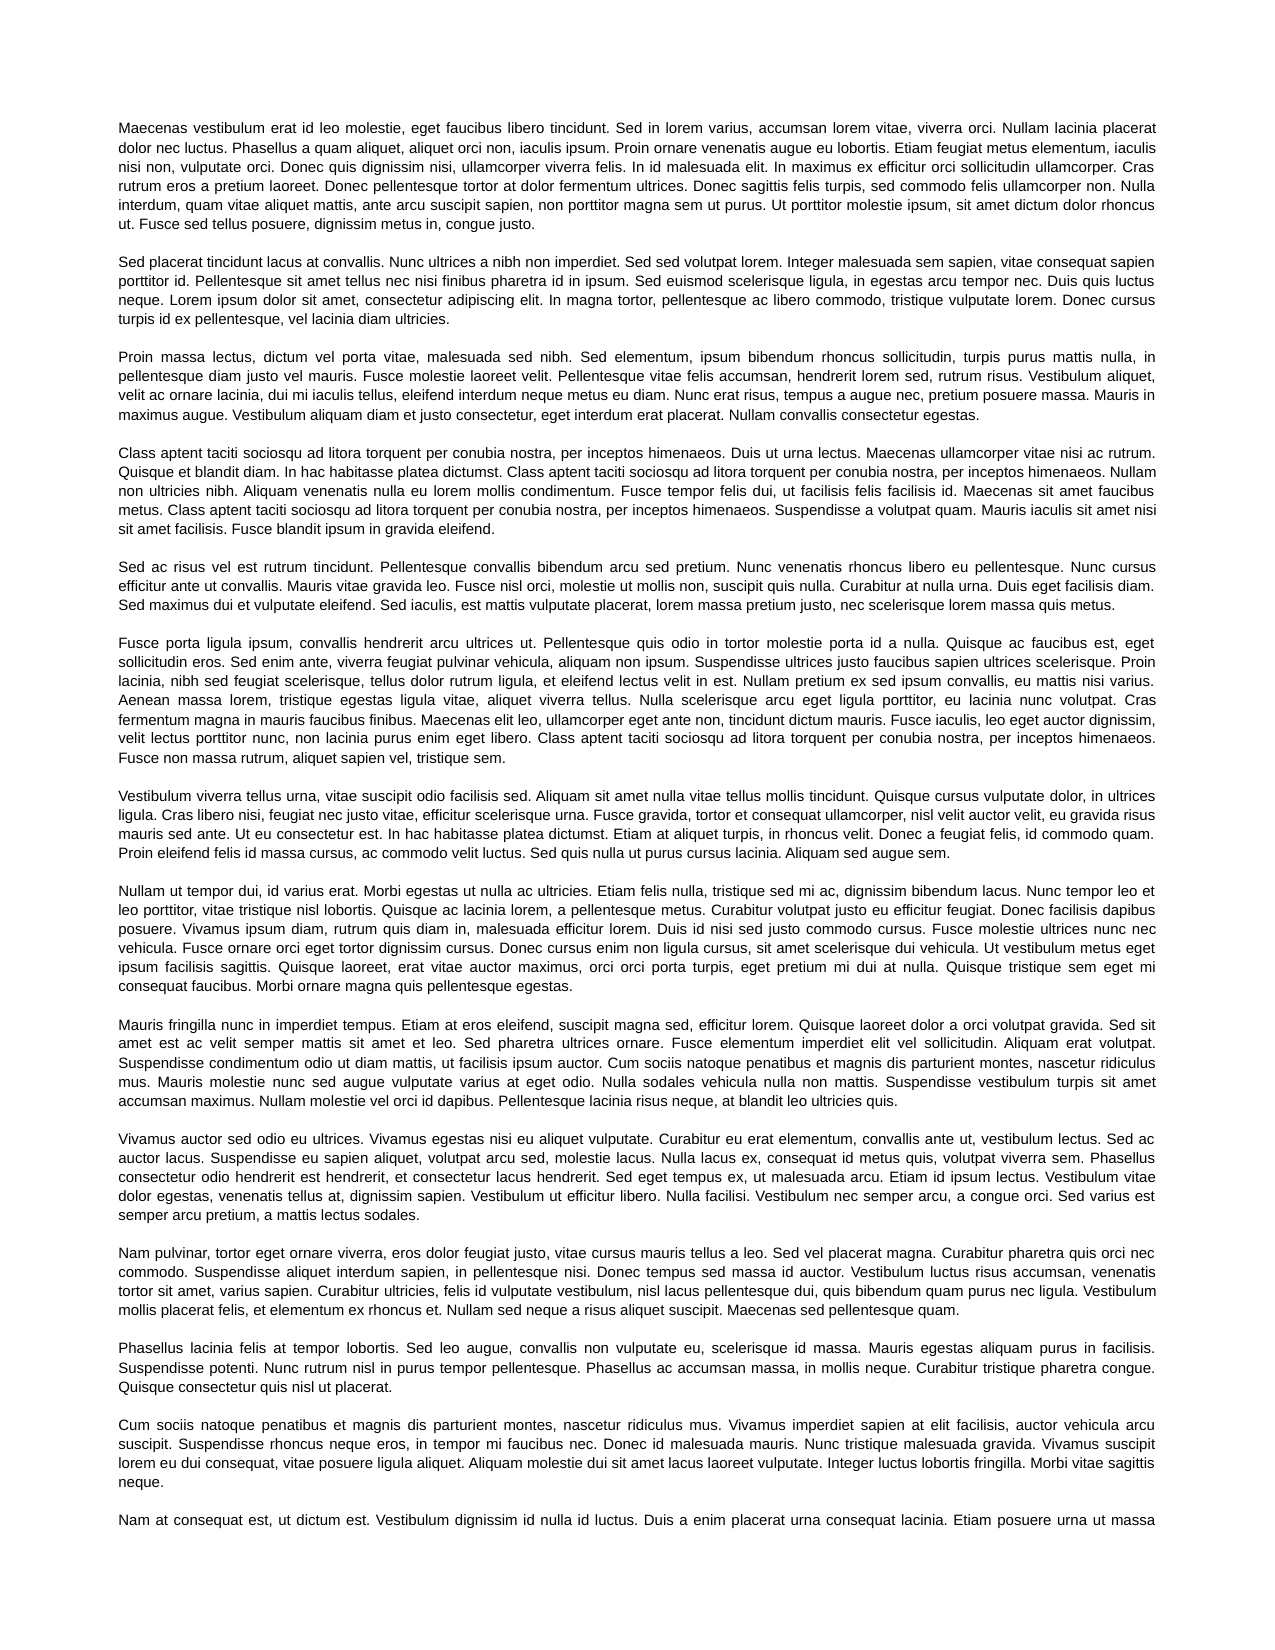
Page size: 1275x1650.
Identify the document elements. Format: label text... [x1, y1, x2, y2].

text Nullam ut tempor dui, id varius erat. Morbi egestas ut nulla ac ultricies. Etiam felis nulla, tristique sed mi ac, dignissim bibendum lacus. Nunc tempor leo et leo porttitor, vitae tristique nisl lobortis. Quisque ac lacinia lorem, a pellentesque metus. Curabitur volutpat justo eu efficitur feugiat. Donec facilisis dapibus posuere. Vivamus ipsum diam, rutrum quis diam in, malesuada efficitur lorem. Duis id nisi sed justo commodo cursus. Fusce molestie ultrices nunc nec vehicula. Fusce ornare orci eget tortor dignissim cursus. Donec cursus enim non ligula cursus, sit amet scelerisque dui vehicula. Ut vestibulum metus eget ipsum facilisis sagittis. Quisque laoreet, erat vitae auctor maximus, orci orci porta turpis, eget pretium mi dui at nulla. Quisque tristique sem eget mi consequat faucibus. Morbi ornare magna quis pellentesque egestas. [118, 881, 1157, 995]
text Sed placerat tincidunt lacus at convallis. Nunc ultrices a nibh non imperdiet. Sed sed volutpat lorem. Integer malesuada sem sapien, vitae consequat sapien porttitor id. Pellentesque sit amet tellus nec nisi finibus pharetra id in ipsum. Sed euismod scelerisque ligula, in egestas arcu tempor nec. Duis quis luctus neque. Lorem ipsum dolor sit amet, consectetur adipiscing elit. In magna tortor, pellentesque ac libero commodo, tristique vulputate lorem. Donec cursus turpis id ex pellentesque, vel lacinia diam ultricies. [118, 252, 1157, 328]
text Fusce porta ligula ipsum, convallis hendrerit arcu ultrices ut. Pellentesque quis odio in tortor molestie porta id a nulla. Quisque ac faucibus est, eget sollicitudin eros. Sed enim ante, viverra feugiat pulvinar vehicula, aliquam non ipsum. Suspendisse ultrices justo faucibus sapien ultrices scelerisque. Proin lacinia, nibh sed feugiat scelerisque, tellus dolor rutrum ligula, et eleifend lectus velit in est. Nullam pretium ex sed ipsum convallis, eu mattis nisi varius. Aenean massa lorem, tristique egestas ligula vitae, aliquet viverra tellus. Nulla scelerisque arcu eget ligula porttitor, eu lacinia nunc volutpat. Cras fermentum magna in mauris faucibus finibus. Maecenas elit leo, ullamcorper eget ante non, tincidunt dictum mauris. Fusce iaculis, leo eget auctor dignissim, velit lectus porttitor nunc, non lacinia purus enim eget libero. Class aptent taciti sociosqu ad litora torquent per conubia nostra, per inceptos himenaeos. Fusce non massa rutrum, aliquet sapien vel, tristique sem. [118, 633, 1157, 766]
text Nam pulvinar, tortor eget ornare viverra, eros dolor feugiat justo, vitae cursus mauris tellus a leo. Sed vel placerat magna. Curabitur pharetra quis orci nec commodo. Suspendisse aliquet interdum sapien, in pellentesque nisi. Donec tempus sed massa id auctor. Vestibulum luctus risus accumsan, venenatis tortor sit amet, varius sapien. Curabitur ultricies, felis id vulputate vestibulum, nisl lacus pellentesque dui, quis bibendum quam purus nec ligula. Vestibulum mollis placerat felis, et elementum ex rhoncus et. Nullam sed neque a risus aliquet suscipit. Maecenas sed pellentesque quam. [118, 1243, 1157, 1319]
text Phasellus lacinia felis at tempor lobortis. Sed leo augue, convallis non vulputate eu, scelerisque id massa. Mauris egestas aliquam purus in facilisis. Suspendisse potenti. Nunc rutrum nisl in purus tempor pellentesque. Phasellus ac accumsan massa, in mollis neque. Curabitur tristique pharetra congue. Quisque consectetur quis nisl ut placerat. [118, 1338, 1157, 1395]
text Vestibulum viverra tellus urna, vitae suscipit odio facilisis sed. Aliquam sit amet nulla vitae tellus mollis tincidunt. Quisque cursus vulputate dolor, in ultrices ligula. Cras libero nisi, feugiat nec justo vitae, efficitur scelerisque urna. Fusce gravida, tortor et consequat ullamcorper, nisl velit auctor velit, eu gravida risus mauris sed ante. Ut eu consectetur est. In hac habitasse platea dictumst. Etiam at aliquet turpis, in rhoncus velit. Donec a feugiat felis, id commodo quam. Proin eleifend felis id massa cursus, ac commodo velit luctus. Sed quis nulla ut purus cursus lacinia. Aliquam sed augue sem. [118, 785, 1157, 862]
text Maecenas vestibulum erat id leo molestie, eget faucibus libero tincidunt. Sed in lorem varius, accumsan lorem vitae, viverra orci. Nullam lacinia placerat dolor nec luctus. Phasellus a quam aliquet, aliquet orci non, iaculis ipsum. Proin ornare venenatis augue eu lobortis. Etiam feugiat metus elementum, iaculis nisi non, vulputate orci. Donec quis dignissim nisi, ullamcorper viverra felis. In id malesuada elit. In maximus ex efficitur orci sollicitudin ullamcorper. Cras rutrum eros a pretium laoreet. Donec pellentesque tortor at dolor fermentum ultrices. Donec sagittis felis turpis, sed commodo felis ullamcorper non. Nulla interdum, quam vitae aliquet mattis, ante arcu suscipit sapien, non porttitor magna sem ut purus. Ut porttitor molestie ipsum, sit amet dictum dolor rhoncus ut. Fusce sed tellus posuere, dignissim metus in, congue justo. [118, 118, 1157, 232]
text Mauris fringilla nunc in imperdiet tempus. Etiam at eros eleifend, suscipit magna sed, efficitur lorem. Quisque laoreet dolor a orci volutpat gravida. Sed sit amet est ac velit semper mattis sit amet et leo. Sed pharetra ultrices ornare. Fusce elementum imperdiet elit vel sollicitudin. Aliquam erat volutpat. Suspendisse condimentum odio ut diam mattis, ut facilisis ipsum auctor. Cum sociis natoque penatibus et magnis dis parturient montes, nascetur ridiculus mus. Mauris molestie nunc sed augue vulputate varius at eget odio. Nulla sodales vehicula nulla non mattis. Suspendisse vestibulum turpis sit amet accumsan maximus. Nullam molestie vel orci id dapibus. Pellentesque lacinia risus neque, at blandit leo ultricies quis. [118, 1014, 1157, 1109]
text Nam at consequat est, ut dictum est. Vestibulum dignissim id nulla id luctus. Duis a enim placerat urna consequat lacinia. Etiam posuere urna ut massa [118, 1510, 1157, 1529]
text Cum sociis natoque penatibus et magnis dis parturient montes, nascetur ridiculus mus. Vivamus imperdiet sapien at elit facilisis, auctor vehicula arcu suscipit. Suspendisse rhoncus neque eros, in tempor mi faucibus nec. Donec id malesuada mauris. Nunc tristique malesuada gravida. Vivamus suscipit lorem eu dui consequat, vitae posuere ligula aliquet. Aliquam molestie dui sit amet lacus laoreet vulputate. Integer luctus lobortis fringilla. Morbi vitae sagittis neque. [118, 1414, 1157, 1491]
text Proin massa lectus, dictum vel porta vitae, malesuada sed nibh. Sed elementum, ipsum bibendum rhoncus sollicitudin, turpis purus mattis nulla, in pellentesque diam justo vel mauris. Fusce molestie laoreet velit. Pellentesque vitae felis accumsan, hendrerit lorem sed, rutrum risus. Vestibulum aliquet, velit ac ornare lacinia, dui mi iaculis tellus, eleifend interdum neque metus eu diam. Nunc erat risus, tempus a augue nec, pretium posuere massa. Mauris in maximus augue. Vestibulum aliquam diam et justo consectetur, eget interdum erat placerat. Nullam convallis consectetur egestas. [118, 347, 1157, 423]
text Class aptent taciti sociosqu ad litora torquent per conubia nostra, per inceptos himenaeos. Duis ut urna lectus. Maecenas ullamcorper vitae nisi ac rutrum. Quisque et blandit diam. In hac habitasse platea dictumst. Class aptent taciti sociosqu ad litora torquent per conubia nostra, per inceptos himenaeos. Nullam non ultricies nibh. Aliquam venenatis nulla eu lorem mollis condimentum. Fusce tempor felis dui, ut facilisis felis facilisis id. Maecenas sit amet faucibus metus. Class aptent taciti sociosqu ad litora torquent per conubia nostra, per inceptos himenaeos. Suspendisse a volutpat quam. Mauris iaculis sit amet nisi sit amet facilisis. Fusce blandit ipsum in gravida eleifend. [118, 442, 1157, 537]
text Sed ac risus vel est rutrum tincidunt. Pellentesque convallis bibendum arcu sed pretium. Nunc venenatis rhoncus libero eu pellentesque. Nunc cursus efficitur ante ut convallis. Mauris vitae gravida leo. Fusce nisl orci, molestie ut mollis non, suscipit quis nulla. Curabitur at nulla urna. Duis eget facilisis diam. Sed maximus dui et vulputate eleifend. Sed iaculis, est mattis vulputate placerat, lorem massa pretium justo, nec scelerisque lorem massa quis metus. [118, 557, 1157, 614]
text Vivamus auctor sed odio eu ultrices. Vivamus egestas nisi eu aliquet vulputate. Curabitur eu erat elementum, convallis ante ut, vestibulum lectus. Sed ac auctor lacus. Suspendisse eu sapien aliquet, volutpat arcu sed, molestie lacus. Nulla lacus ex, consequat id metus quis, volutpat viverra sem. Phasellus consectetur odio hendrerit est hendrerit, et consectetur lacus hendrerit. Sed eget tempus ex, ut malesuada arcu. Etiam id ipsum lectus. Vestibulum vitae dolor egestas, venenatis tellus at, dignissim sapien. Vestibulum ut efficitur libero. Nulla facilisi. Vestibulum nec semper arcu, a congue orci. Sed varius est semper arcu pretium, a mattis lectus sodales. [118, 1128, 1157, 1224]
